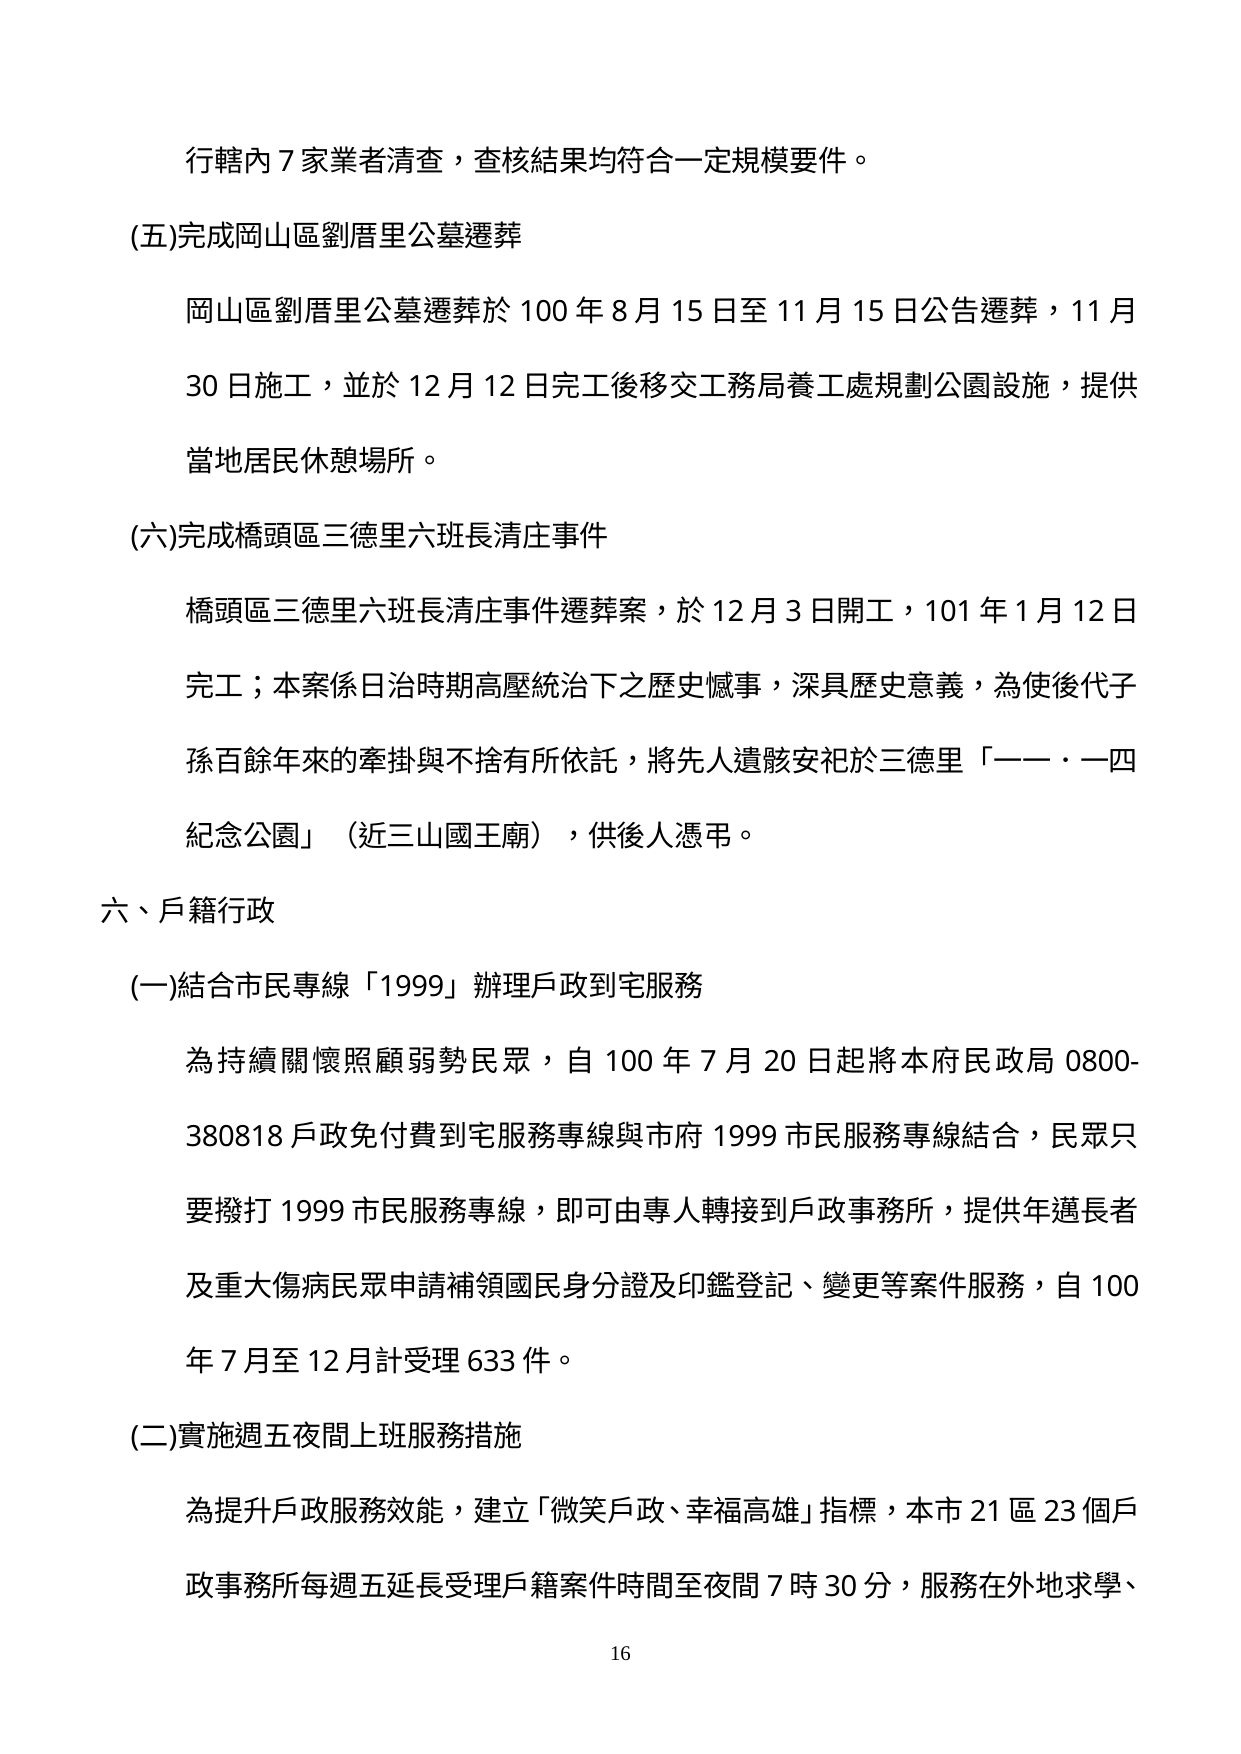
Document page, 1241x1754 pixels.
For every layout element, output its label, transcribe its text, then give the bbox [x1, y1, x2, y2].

text 六、戶籍行政 [100, 871, 1140, 946]
text (一)結合市民專線「1999」辦理戶政到宅服務 [130, 946, 1140, 1021]
text 行轄內7家業者清查，查核結果均符合一定規模要件。 [185, 121, 1140, 196]
text 橋頭區三德里六班長清庄事件遷葬案，於12月3日開工，101年1月12日完工；本案係日治時期高壓統治下之歷史憾事，深具歷史意義，為使後代子孫百餘年來的牽掛與不捨有所依託，將先人遺骸安祀於三德里「一一．一四紀念公園」（近三山國王廟），供後人憑弔。 [185, 571, 1140, 871]
text (六)完成橋頭區三德里六班長清庄事件 [130, 496, 1140, 571]
text 岡山區劉厝里公墓遷葬於100年8月15日至11月15日公告遷葬，11月30日施工，並於12月12日完工後移交工務局養工處規劃公園設施，提供當地居民休憩場所。 [185, 271, 1140, 496]
text 為提升戶政服務效能，建立「微笑戶政、幸福高雄」指標，本市21區23個戶政事務所每週五延長受理戶籍案件時間至夜間7時30分，服務在外地求學、就業及白天無法至戶政事務所申辦戶籍案件之民眾，可以利用週五延長上班受理時間，回到戶籍地辦理戶籍案件，廣獲民眾好評，自100年7月至12月計受理4,147件。 [185, 1471, 1140, 1621]
text (五)完成岡山區劉厝里公墓遷葬 [130, 196, 1140, 271]
text 為持續關懷照顧弱勢民眾，自100年7月20日起將本府民政局0800-380818戶政免付費到宅服務專線與市府1999市民服務專線結合，民眾只要撥打1999市民服務專線，即可由專人轉接到戶政事務所，提供年邁長者及重大傷病民眾申請補領國民身分證及印鑑登記、變更等案件服務，自100年7月至12月計受理633件。 [185, 1021, 1140, 1396]
text (二)實施週五夜間上班服務措施 [130, 1396, 1140, 1471]
